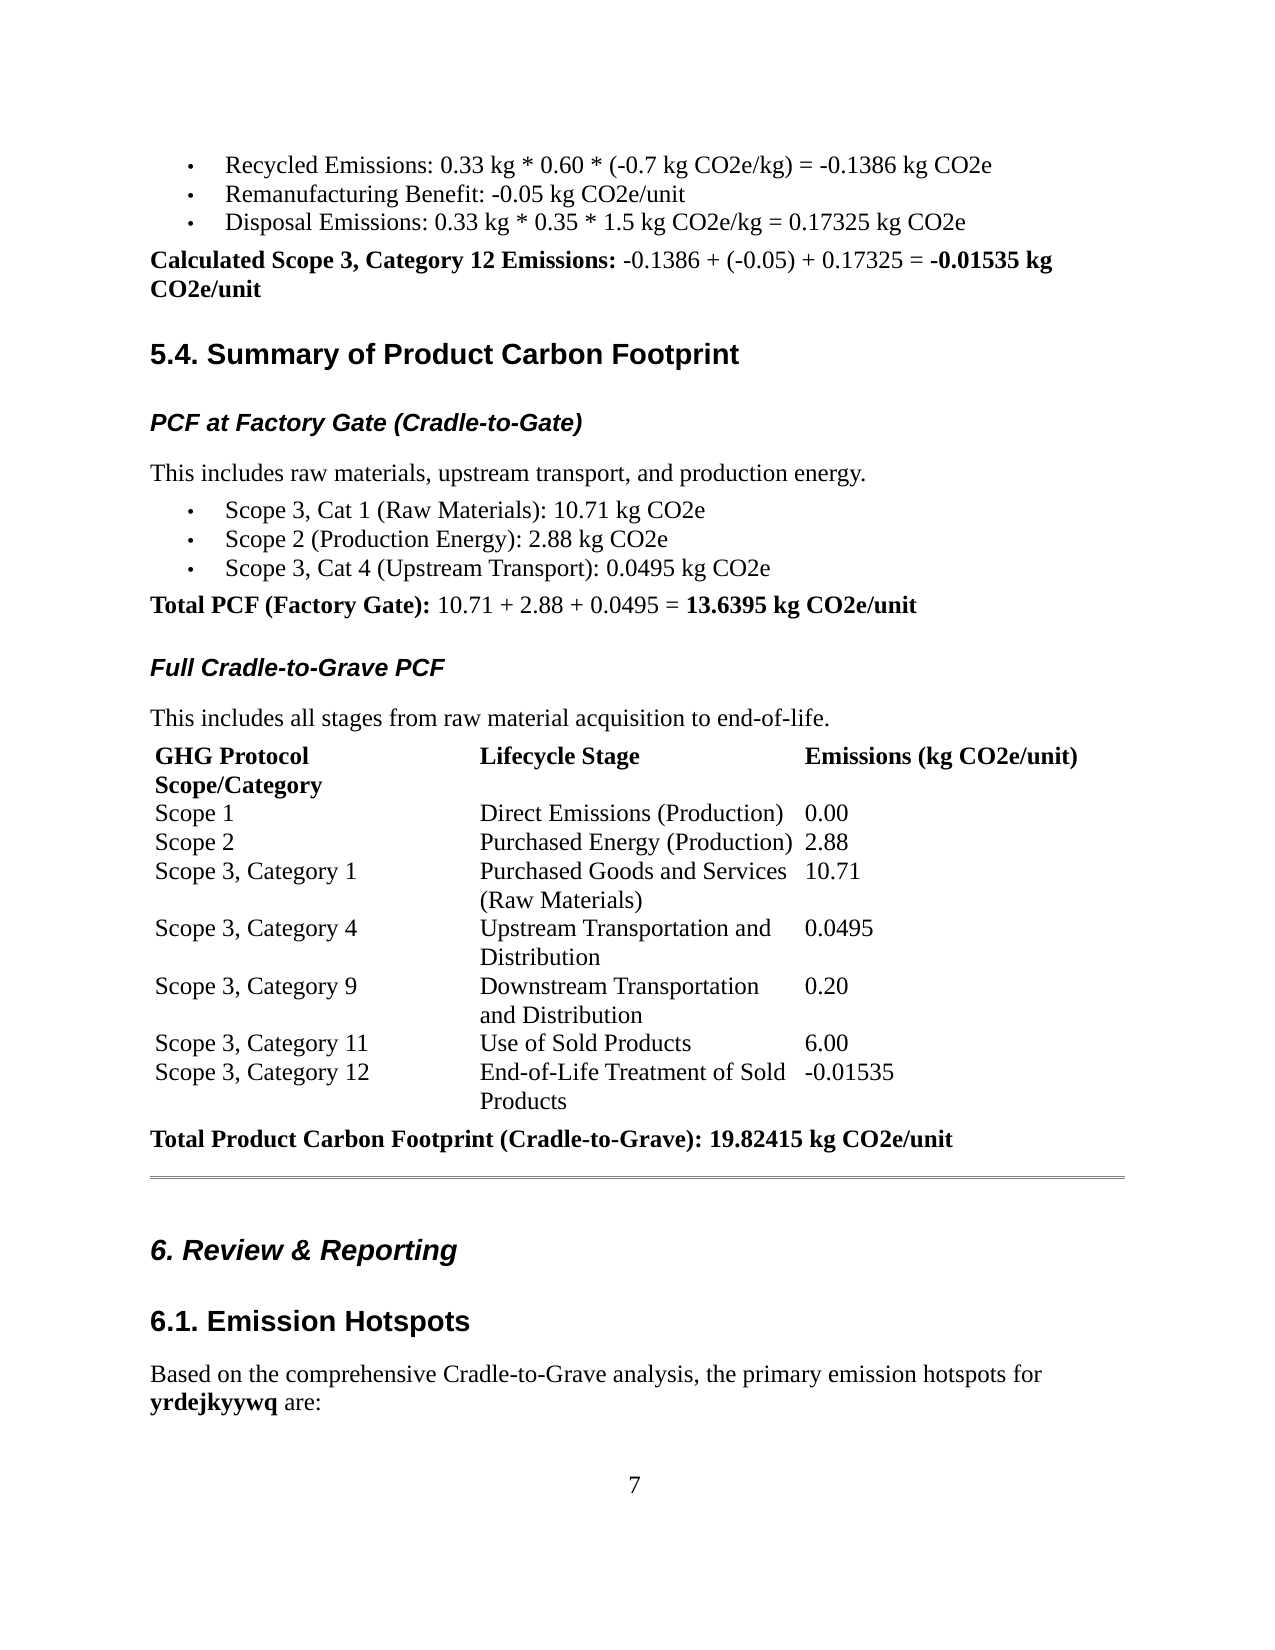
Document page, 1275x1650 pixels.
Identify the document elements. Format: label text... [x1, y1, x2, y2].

table_cell Scope 3, Category 12 [150, 1057, 475, 1115]
table_cell End-of-Life Treatment of Sold Products [475, 1057, 800, 1115]
list Scope 2 (Production Energy): 2.88 kg CO2e [187, 524, 1125, 553]
table_header Lifecycle Stage [475, 741, 800, 798]
subtitle 6.1. Emission Hotspots [150, 1304, 1125, 1337]
table_cell Scope 2 [150, 827, 475, 856]
subtitle 5.4. Summary of Product Carbon Footprint [150, 337, 1125, 370]
table_cell Downstream Transportation and Distribution [475, 971, 800, 1028]
table_cell Use of Sold Products [475, 1029, 800, 1057]
list Disposal Emissions: 0.33 kg * 0.35 * 1.5 kg CO2e/kg = 0.17325 kg CO2e [187, 207, 1125, 236]
list Recycled Emissions: 0.33 kg * 0.60 * (-0.7 kg CO2e/kg) = -0.1386 kg CO2e [187, 150, 1125, 179]
subtitle 6. Review & Reporting [150, 1233, 1125, 1266]
list Scope 3, Cat 4 (Upstream Transport): 0.0495 kg CO2e [187, 553, 1125, 582]
table_cell -0.01535 [800, 1057, 1125, 1115]
table_cell 6.00 [800, 1029, 1125, 1057]
table_cell Scope 1 [150, 799, 475, 827]
table_cell Scope 3, Category 1 [150, 856, 475, 913]
subtitle Full Cradle-to-Grave PCF [150, 653, 1125, 682]
text This includes raw materials, upstream transport, and production energy. [150, 458, 1125, 486]
text Total Product Carbon Footprint (Cradle-to-Grave): 19.82415 kg CO2e/unit [150, 1124, 1125, 1152]
text Calculated Scope 3, Category 12 Emissions: -0.1386 + (-0.05) + 0.17325 = -0.01535 kg CO2e/unit [150, 245, 1125, 303]
table_cell Scope 3, Category 11 [150, 1029, 475, 1057]
table_cell Upstream Transportation and Distribution [475, 914, 800, 971]
table_header Emissions (kg CO2e/unit) [800, 741, 1125, 798]
text Based on the comprehensive Cradle-to-Grave analysis, the primary emission hotspots for yrdejkyywq are: [150, 1359, 1125, 1416]
text This includes all stages from raw material acquisition to end-of-life. [150, 703, 1125, 732]
table_cell Scope 3, Category 4 [150, 914, 475, 971]
table_cell 0.0495 [800, 914, 1125, 971]
table_cell Purchased Goods and Services (Raw Materials) [475, 856, 800, 913]
table_cell Scope 3, Category 9 [150, 971, 475, 1028]
table_cell 0.00 [800, 799, 1125, 827]
table_cell 2.88 [800, 827, 1125, 856]
table_cell 0.20 [800, 971, 1125, 1028]
table_cell Direct Emissions (Production) [475, 799, 800, 827]
list Scope 3, Cat 1 (Raw Materials): 10.71 kg CO2e [187, 495, 1125, 524]
text Total PCF (Factory Gate): 10.71 + 2.88 + 0.0495 = 13.6395 kg CO2e/unit [150, 591, 1125, 619]
subtitle PCF at Factory Gate (Cradle-to-Gate) [150, 408, 1125, 436]
list Remanufacturing Benefit: -0.05 kg CO2e/unit [187, 179, 1125, 207]
table_cell 10.71 [800, 856, 1125, 913]
table_header GHG Protocol Scope/Category [150, 741, 475, 798]
table_cell Purchased Energy (Production) [475, 827, 800, 856]
